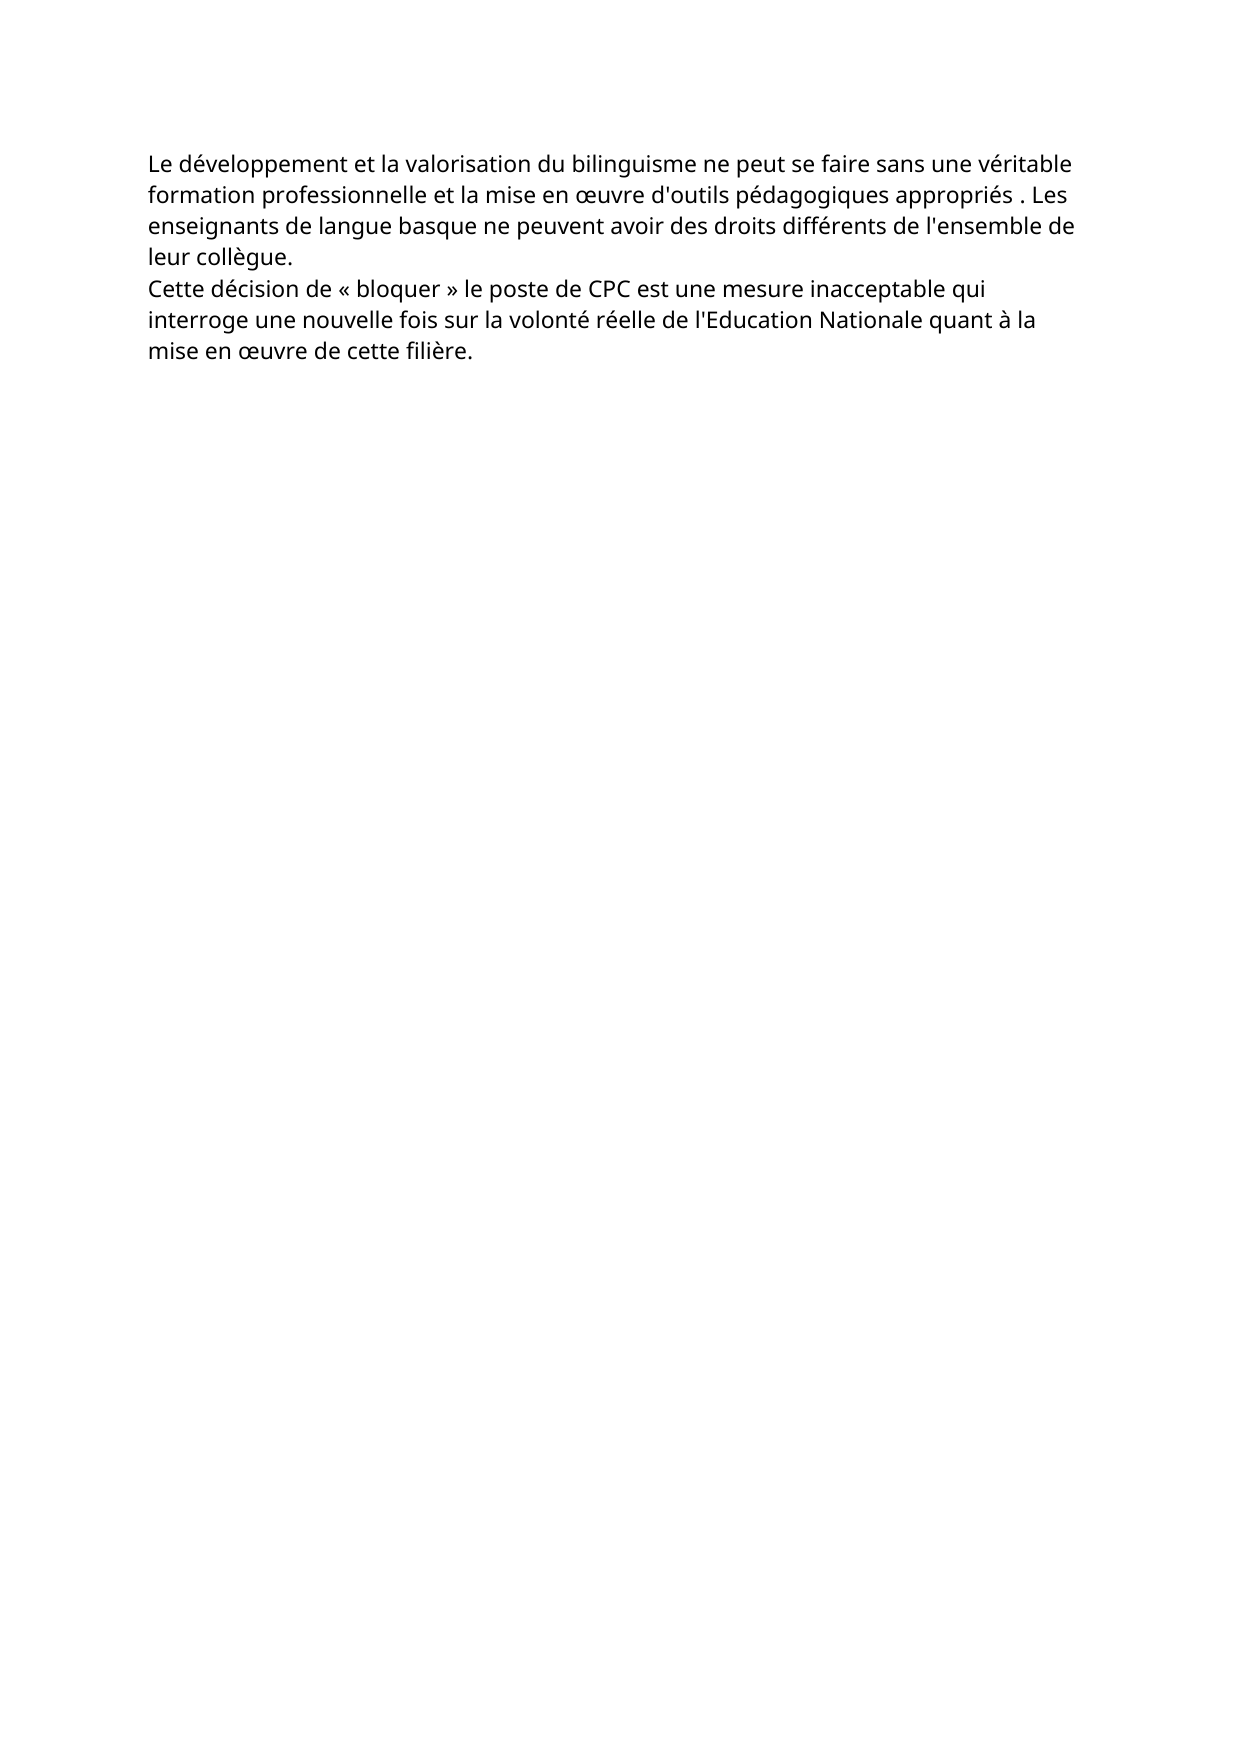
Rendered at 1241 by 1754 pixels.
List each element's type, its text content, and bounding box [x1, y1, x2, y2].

text Le développement et la valorisation du bilinguisme ne peut se faire sans une véritable formation professionnelle et la mise en œuvre d'outils pédagogiques appropriés . Les enseignants de langue basque ne peuvent avoir des droits différents de l'ensemble de leur collègue. [148, 148, 1093, 273]
text Cette décision de « bloquer » le poste de CPC est une mesure inacceptable qui interroge une nouvelle fois sur la volonté réelle de l'Education Nationale quant à la mise en œuvre de cette filière. [148, 273, 1093, 366]
